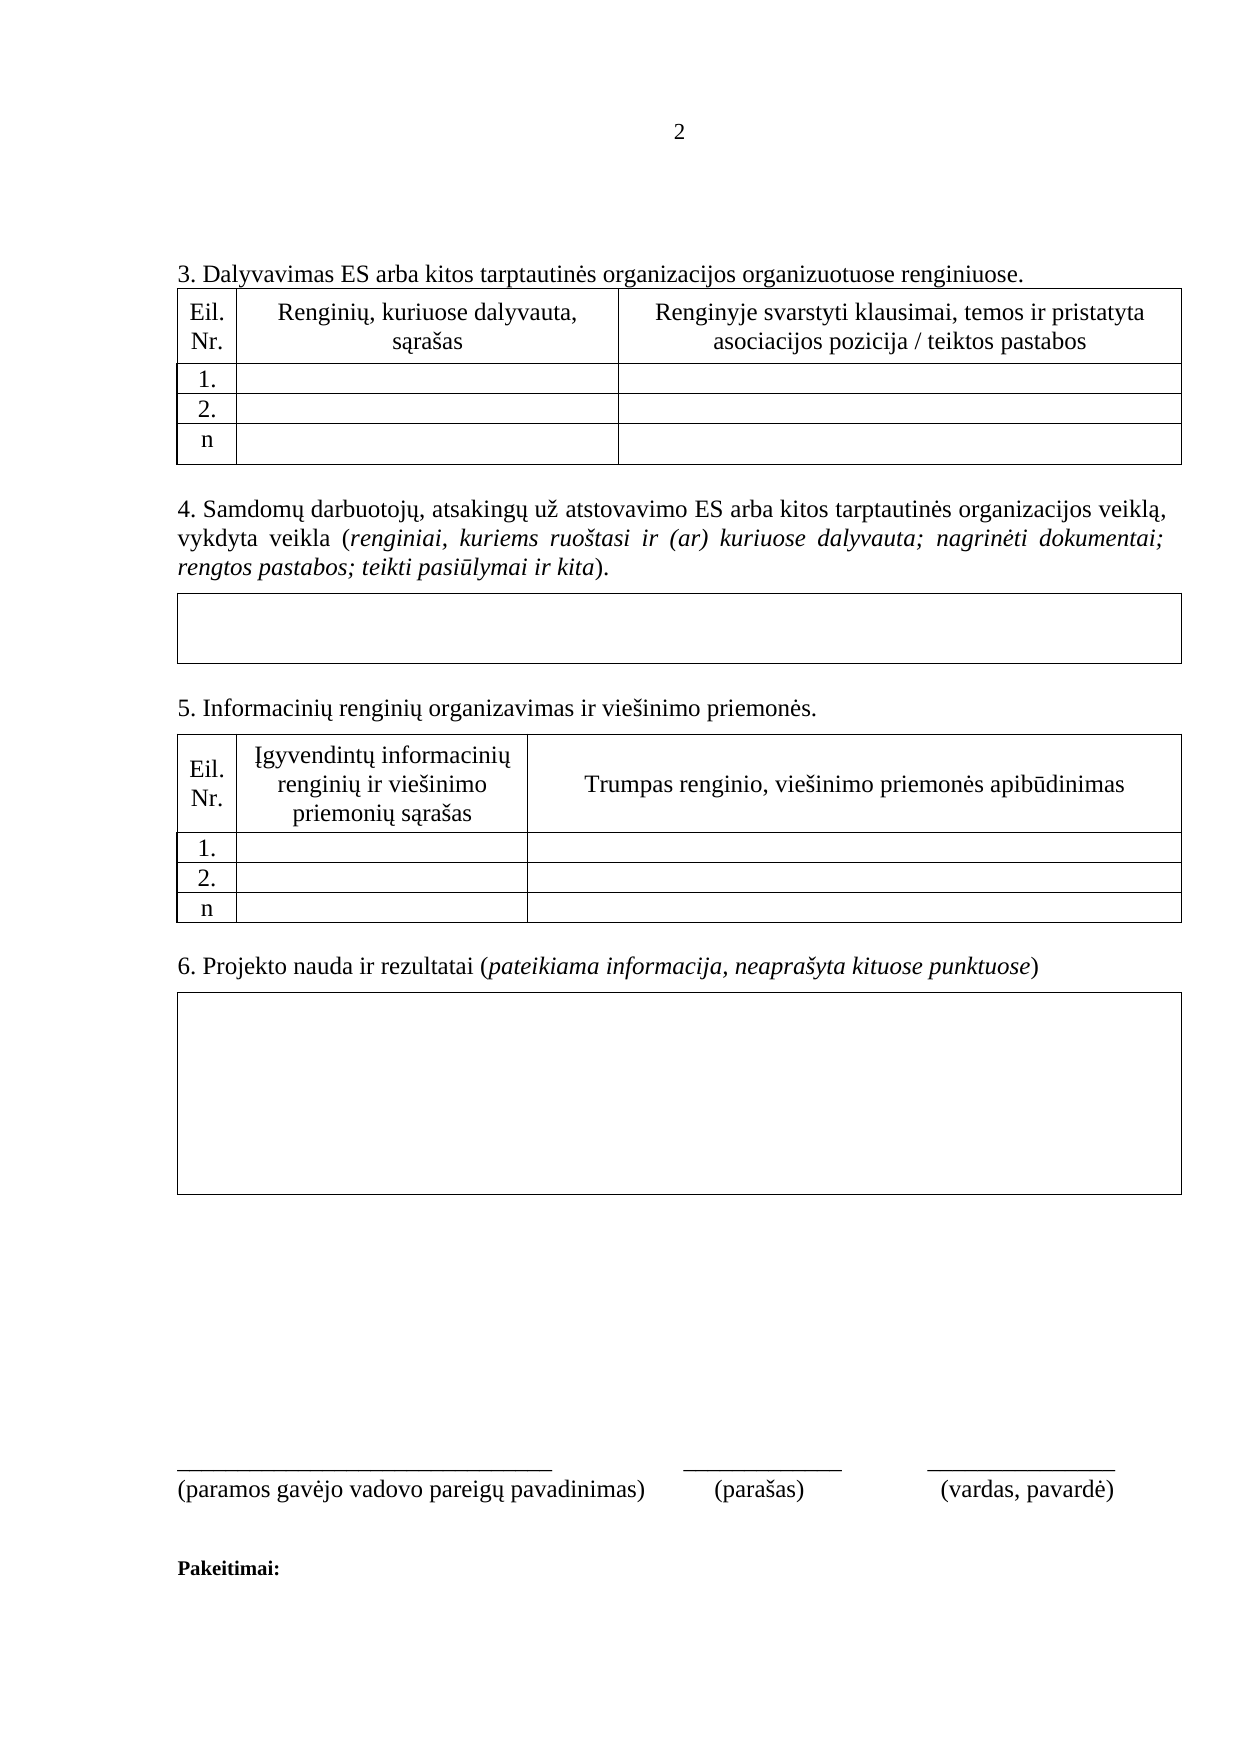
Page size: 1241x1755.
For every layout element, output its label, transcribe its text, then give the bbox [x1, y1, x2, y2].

table_cell 2. [178, 863, 236, 892]
table_header [178, 993, 1181, 1194]
table_header Renginių, kuriuose dalyvauta, sąrašas [237, 289, 618, 363]
table_header Eil. Nr. [178, 735, 236, 832]
table_cell [237, 863, 527, 892]
text _______________ [177, 1445, 1181, 1474]
table_cell [619, 364, 1181, 393]
table_cell [528, 863, 1181, 892]
text Pakeitimai: [177, 1556, 1181, 1580]
table_cell n [178, 893, 236, 922]
table_header Trumpas renginio, viešinimo priemonės apibūdinimas [528, 735, 1181, 832]
table_cell 2. [178, 394, 236, 423]
text (paramos gavėjo vadovo pareigų pavadinimas) (parašas) (vardas, pavardė) [177, 1474, 1181, 1503]
table_cell [237, 833, 527, 862]
text 6. Projekto nauda ir rezultatai (pateikiama informacija, neaprašyta kituose punktuose) [177, 951, 1181, 980]
table_cell [237, 394, 618, 423]
table_cell [237, 893, 527, 922]
text 3. Dalyvavimas ES arba kitos tarptautinės organizacijos organizuotuose renginiuose. [177, 259, 1181, 288]
table_cell [528, 893, 1181, 922]
table_header Renginyje svarstyti klausimai, temos ir pristatyta asociacijos pozicija / teiktos pastabos [619, 289, 1181, 363]
table_cell [237, 364, 618, 393]
table_header [178, 594, 1181, 663]
table_cell 1. [178, 364, 236, 393]
table_cell 1. [178, 833, 236, 862]
table_cell n [178, 424, 236, 464]
text 4. Samdomų darbuotojų, atsakingų už atstovavimo ES arba kitos tarptautinės organizacijos veiklą, vykdyta veikla (renginiai, kuriems ruoštasi ir (ar) kuriuose dalyvauta; nagrinėti dokumentai; rengtos pastabos; teikti pasiūlymai ir kita). [177, 494, 1166, 580]
table_header Įgyvendintų informacinių renginių ir viešinimo priemonių sąrašas [237, 735, 527, 832]
table_header Eil. Nr. [178, 289, 236, 363]
table_cell [619, 424, 1181, 464]
table_cell [619, 394, 1181, 423]
table_cell [528, 833, 1181, 862]
text 5. Informacinių renginių organizavimas ir viešinimo priemonės. [177, 693, 1181, 721]
table_cell [237, 424, 618, 464]
